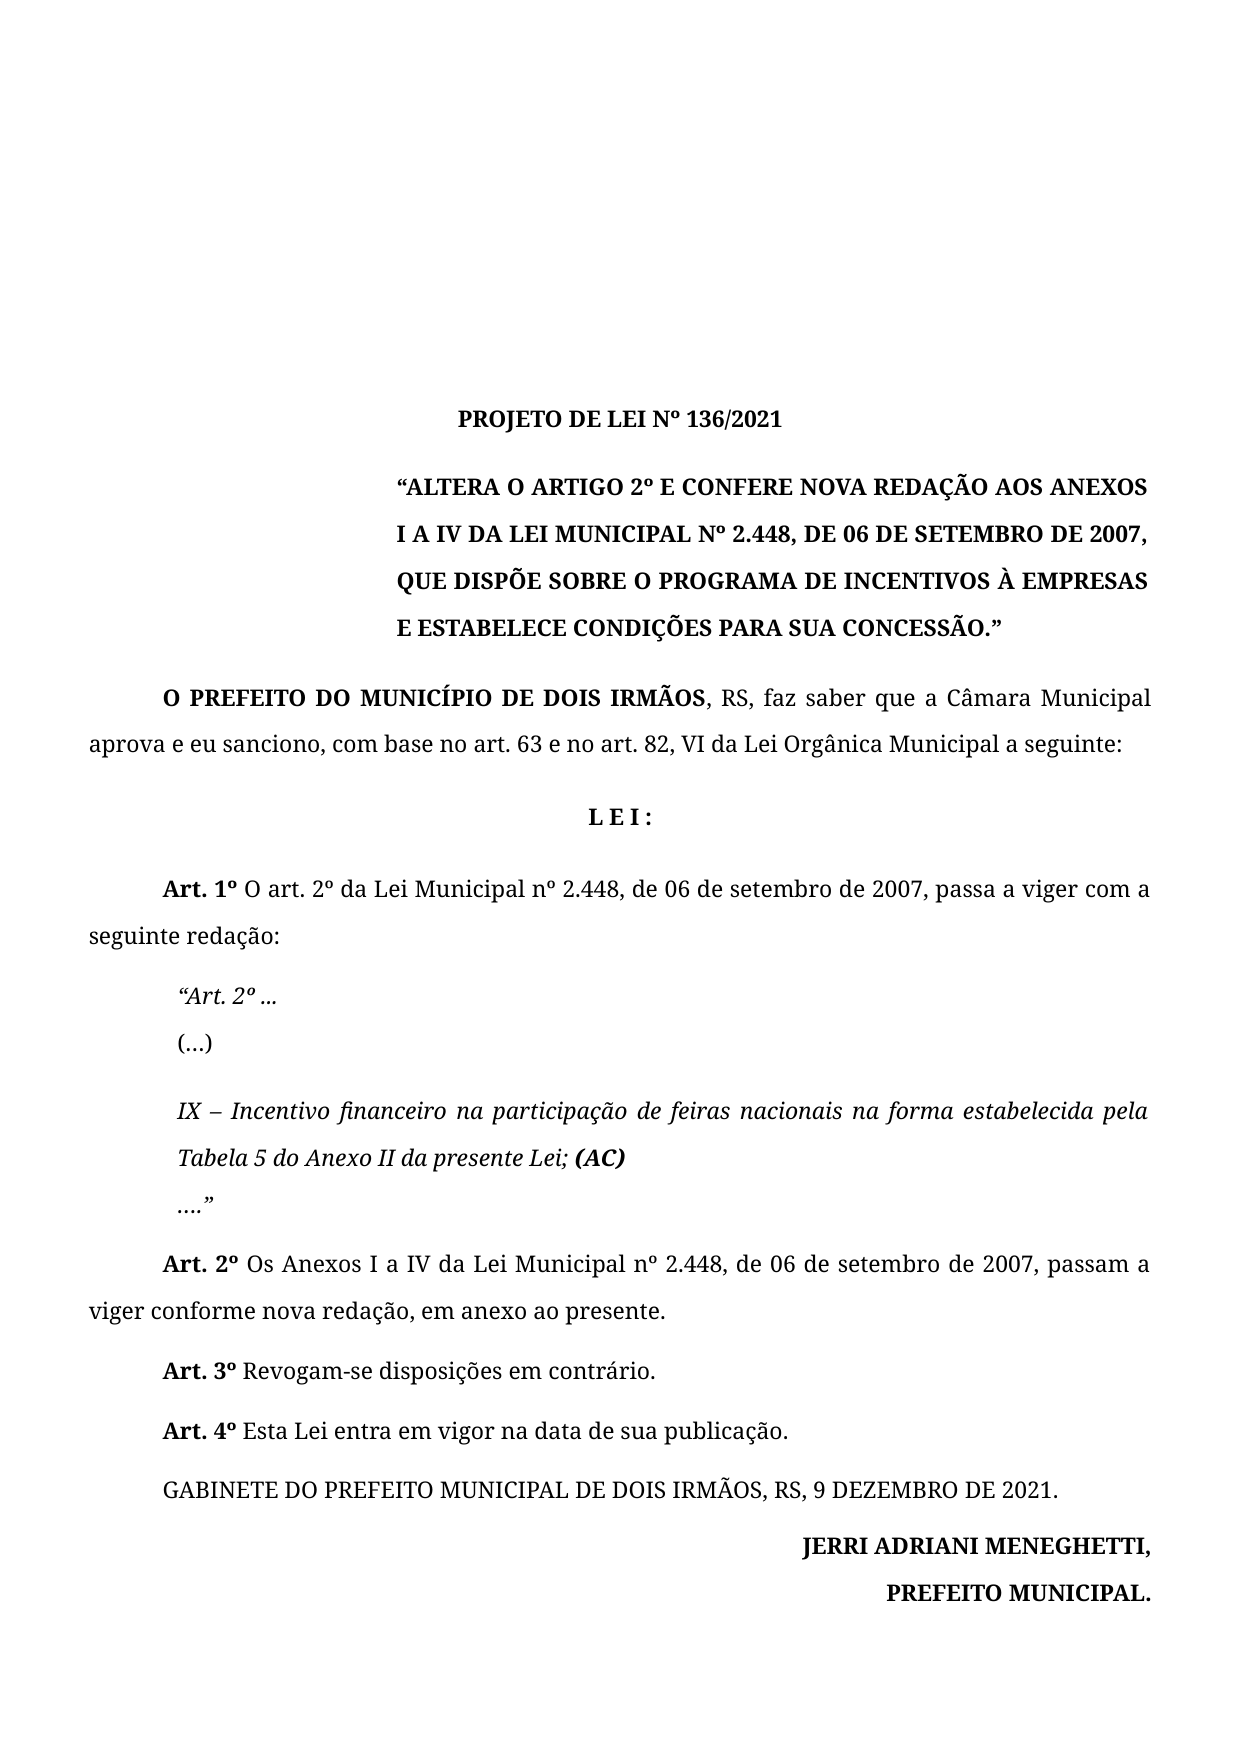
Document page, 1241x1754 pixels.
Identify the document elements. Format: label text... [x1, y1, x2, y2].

text L E I : [88, 801, 1152, 832]
text GABINETE DO PREFEITO MUNICIPAL DE DOIS IRMÃOS, RS, 9 DEZEMBRO DE 2021. [88, 1474, 1152, 1506]
table_header [81, 471, 389, 656]
text “Art. 2º ... [177, 980, 1152, 1011]
text Art. 3º Revogam-se disposições em contrário. [88, 1355, 1152, 1386]
text Art. 2º Os Anexos I a IV da Lei Municipal nº 2.448, de 06 de setembro de 2007, passam a viger conforme nova redação, em anexo ao presente. [88, 1248, 1152, 1326]
table_header “ALTERA O ARTIGO 2º E CONFERE NOVA REDAÇÃO AOS ANEXOS I A IV DA LEI MUNICIPAL Nº 2.448, DE 06 DE SETEMBRO DE 2007, QUE DISPÕE SOBRE O PROGRAMA DE INCENTIVOS À EMPRESAS E ESTABELECE CONDIÇÕES PARA SUA CONCESSÃO.” [389, 471, 1156, 656]
text JERRI ADRIANI MENEGHETTI, [88, 1530, 1152, 1561]
text Art. 4º Esta Lei entra em vigor na data de sua publicação. [88, 1414, 1152, 1446]
text Art. 1º O art. 2º da Lei Municipal nº 2.448, de 06 de setembro de 2007, passa a viger com a seguinte redação: [88, 873, 1152, 951]
text IX – Incentivo financeiro na participação de feiras nacionais na forma estabelecida pela Tabela 5 do Anexo II da presente Lei; (AC) [177, 1095, 1152, 1173]
text O PREFEITO DO MUNICÍPIO DE DOIS IRMÃOS, RS, faz saber que a Câmara Municipal aprova e eu sanciono, com base no art. 63 e no art. 82, VI da Lei Orgânica Municipal a seguinte: [88, 681, 1152, 759]
text PREFEITO MUNICIPAL. [88, 1577, 1152, 1608]
text ….” [177, 1189, 1152, 1220]
text (…) [177, 1027, 1152, 1058]
subtitle PROJETO DE LEI Nº 136/2021 [88, 403, 1152, 434]
